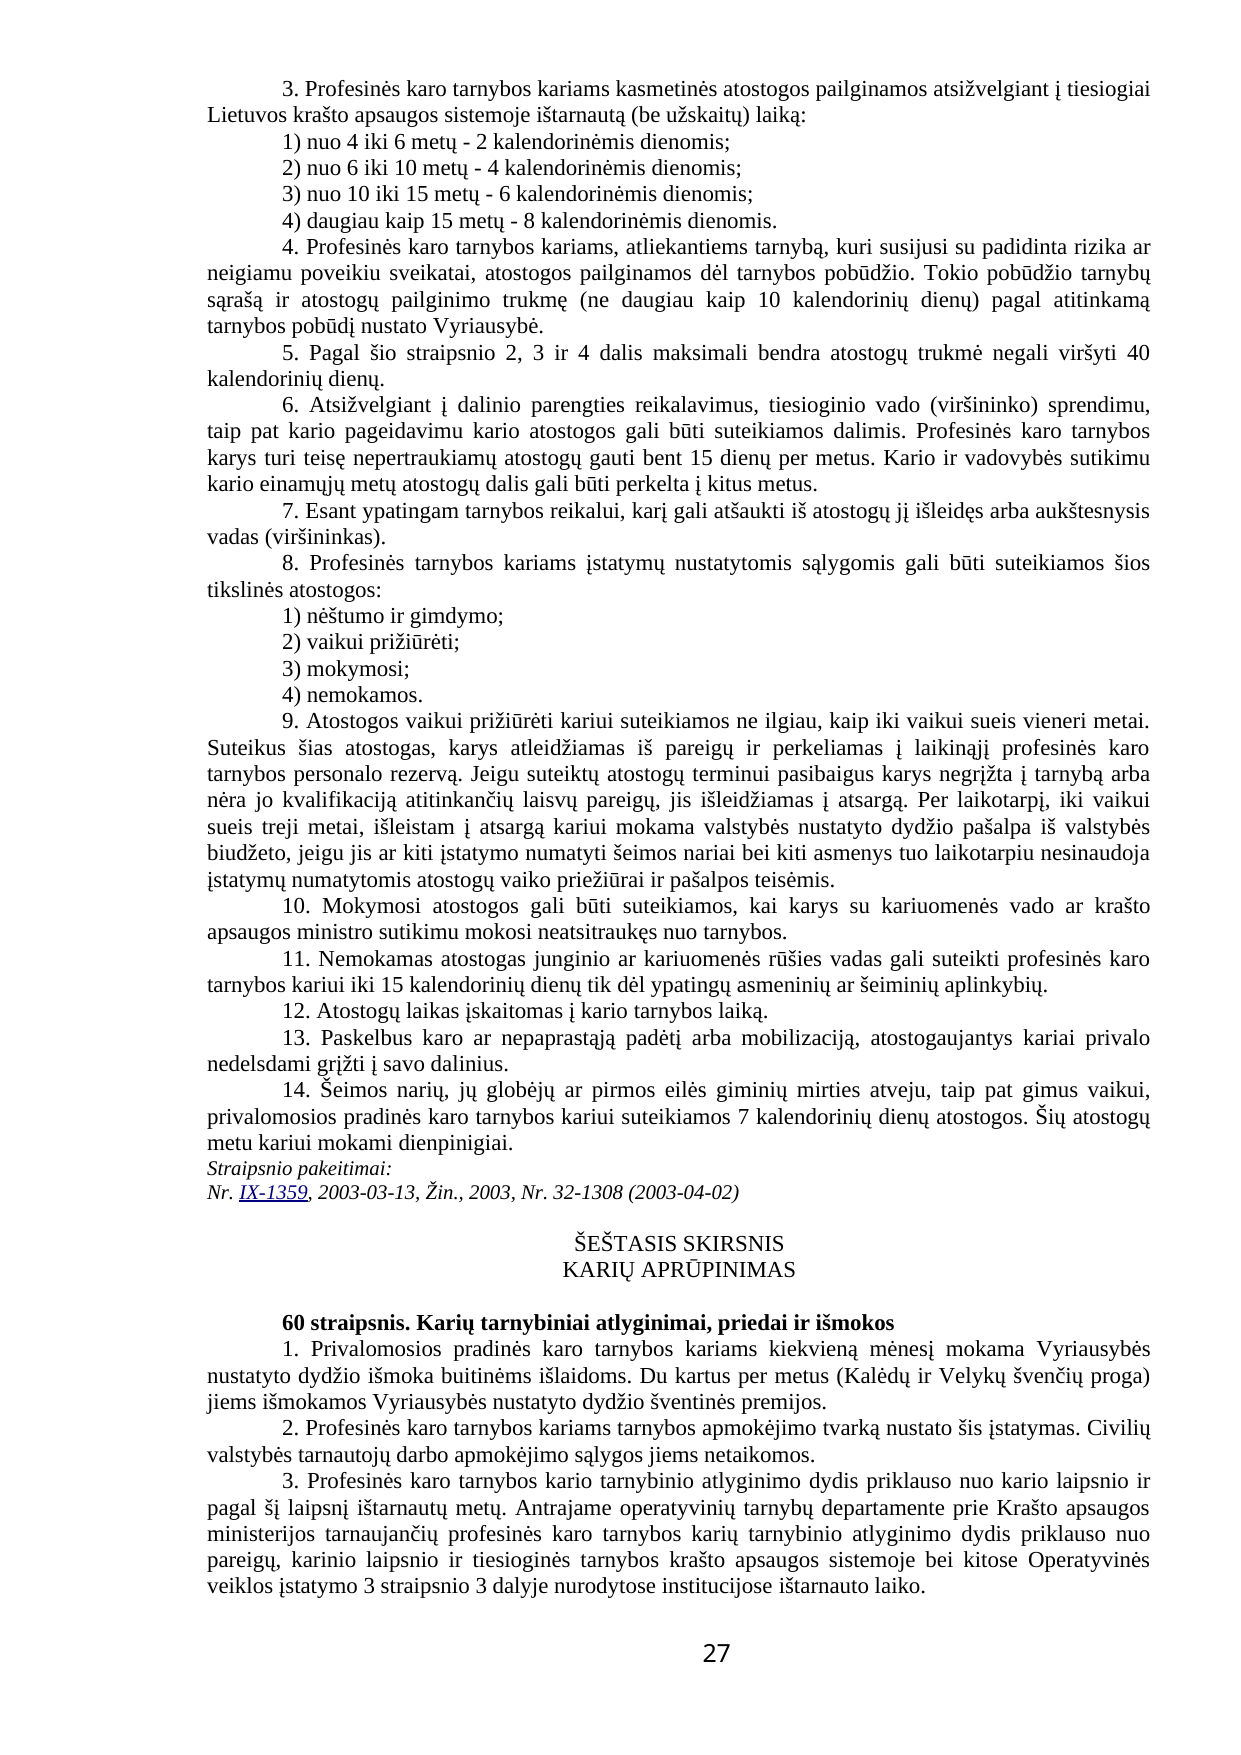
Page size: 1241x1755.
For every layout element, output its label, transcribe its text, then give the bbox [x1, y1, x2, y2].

text 4) daugiau kaip 15 metų - 8 kalendorinėmis dienomis. [207, 207, 1152, 233]
text 2) vaikui prižiūrėti; [207, 628, 1152, 655]
text Nr. IX-1359, 2003-03-13, Žin., 2003, Nr. 32-1308 (2003-04-02) [207, 1179, 1152, 1204]
text KARIŲ APRŪPINIMAS [207, 1256, 1152, 1283]
text 11. Nemokamas atostogas junginio ar kariuomenės rūšies vadas gali suteikti profesinės karo tarnybos kariui iki 15 kalendorinių dienų tik dėl ypatingų asmeninių ar šeiminių aplinkybių. [207, 945, 1152, 997]
text 1. Privalomosios pradinės karo tarnybos kariams kiekvieną mėnesį mokama Vyriausybės nustatyto dydžio išmoka buitinėms išlaidoms. Du kartus per metus (Kalėdų ir Velykų švenčių proga) jiems išmokamos Vyriausybės nustatyto dydžio šventinės premijos. [207, 1335, 1152, 1414]
text 2. Profesinės karo tarnybos kariams tarnybos apmokėjimo tvarką nustato šis įstatymas. Civilių valstybės tarnautojų darbo apmokėjimo sąlygos jiems netaikomos. [207, 1414, 1152, 1467]
text 9. Atostogos vaikui prižiūrėti kariui suteikiamos ne ilgiau, kaip iki vaikui sueis vieneri metai. Suteikus šias atostogas, karys atleidžiamas iš pareigų ir perkeliamas į laikinąjį profesinės karo tarnybos personalo rezervą. Jeigu suteiktų atostogų terminui pasibaigus karys negrįžta į tarnybą arba nėra jo kvalifikaciją atitinkančių laisvų pareigų, jis išleidžiamas į atsargą. Per laikotarpį, iki vaikui sueis treji metai, išleistam į atsargą kariui mokama valstybės nustatyto dydžio pašalpa iš valstybės biudžeto, jeigu jis ar kiti įstatymo numatyti šeimos nariai bei kiti asmenys tuo laikotarpiu nesinaudoja įstatymų numatytomis atostogų vaiko priežiūrai ir pašalpos teisėmis. [207, 707, 1152, 892]
text 10. Mokymosi atostogos gali būti suteikiamos, kai karys su kariuomenės vado ar krašto apsaugos ministro sutikimu mokosi neatsitraukęs nuo tarnybos. [207, 892, 1152, 945]
text 12. Atostogų laikas įskaitomas į kario tarnybos laiką. [207, 997, 1152, 1024]
text 8. Profesinės tarnybos kariams įstatymų nustatytomis sąlygomis gali būti suteikiamos šios tikslinės atostogos: [207, 549, 1152, 602]
text ŠEŠTASIS SKIRSNIS [207, 1230, 1152, 1256]
text 3) mokymosi; [207, 655, 1152, 681]
text 1) nuo 4 iki 6 metų - 2 kalendorinėmis dienomis; [207, 128, 1152, 154]
text 2) nuo 6 iki 10 metų - 4 kalendorinėmis dienomis; [207, 154, 1152, 180]
text 3. Profesinės karo tarnybos kario tarnybinio atlyginimo dydis priklauso nuo kario laipsnio ir pagal šį laipsnį ištarnautų metų. Antrajame operatyvinių tarnybų departamente prie Krašto apsaugos ministerijos tarnaujančių profesinės karo tarnybos karių tarnybinio atlyginimo dydis priklauso nuo pareigų, karinio laipsnio ir tiesioginės tarnybos krašto apsaugos sistemoje bei kitose Operatyvinės veiklos įstatymo 3 straipsnio 3 dalyje nurodytose institucijose ištarnauto laiko. [207, 1467, 1152, 1599]
text Straipsnio pakeitimai: [207, 1156, 1152, 1179]
text 6. Atsižvelgiant į dalinio parengties reikalavimus, tiesioginio vado (viršininko) sprendimu, taip pat kario pageidavimu kario atostogos gali būti suteikiamos dalimis. Profesinės karo tarnybos karys turi teisę nepertraukiamų atostogų gauti bent 15 dienų per metus. Kario ir vadovybės sutikimu kario einamųjų metų atostogų dalis gali būti perkelta į kitus metus. [207, 391, 1152, 497]
text 60 straipsnis. Karių tarnybiniai atlyginimai, priedai ir išmokos [207, 1309, 1152, 1335]
text 7. Esant ypatingam tarnybos reikalui, karį gali atšaukti iš atostogų jį išleidęs arba aukštesnysis vadas (viršininkas). [207, 497, 1152, 549]
text 3. Profesinės karo tarnybos kariams kasmetinės atostogos pailginamos atsižvelgiant į tiesiogiai Lietuvos krašto apsaugos sistemoje ištarnautą (be užskaitų) laiką: [207, 75, 1152, 128]
text 1) nėštumo ir gimdymo; [207, 602, 1152, 628]
text 5. Pagal šio straipsnio 2, 3 ir 4 dalis maksimali bendra atostogų trukmė negali viršyti 40 kalendorinių dienų. [207, 338, 1152, 391]
text 4. Profesinės karo tarnybos kariams, atliekantiems tarnybą, kuri susijusi su padidinta rizika ar neigiamu poveikiu sveikatai, atostogos pailginamos dėl tarnybos pobūdžio. Tokio pobūdžio tarnybų sąrašą ir atostogų pailginimo trukmę (ne daugiau kaip 10 kalendorinių dienų) pagal atitinkamą tarnybos pobūdį nustato Vyriausybė. [207, 233, 1152, 338]
text 13. Paskelbus karo ar nepaprastąją padėtį arba mobilizaciją, atostogaujantys kariai privalo nedelsdami grįžti į savo dalinius. [207, 1024, 1152, 1076]
text 4) nemokamos. [207, 681, 1152, 707]
text 3) nuo 10 iki 15 metų - 6 kalendorinėmis dienomis; [207, 180, 1152, 207]
text 14. Šeimos narių, jų globėjų ar pirmos eilės giminių mirties atveju, taip pat gimus vaikui, privalomosios pradinės karo tarnybos kariui suteikiamos 7 kalendorinių dienų atostogos. Šių atostogų metu kariui mokami dienpinigiai. [207, 1076, 1152, 1156]
